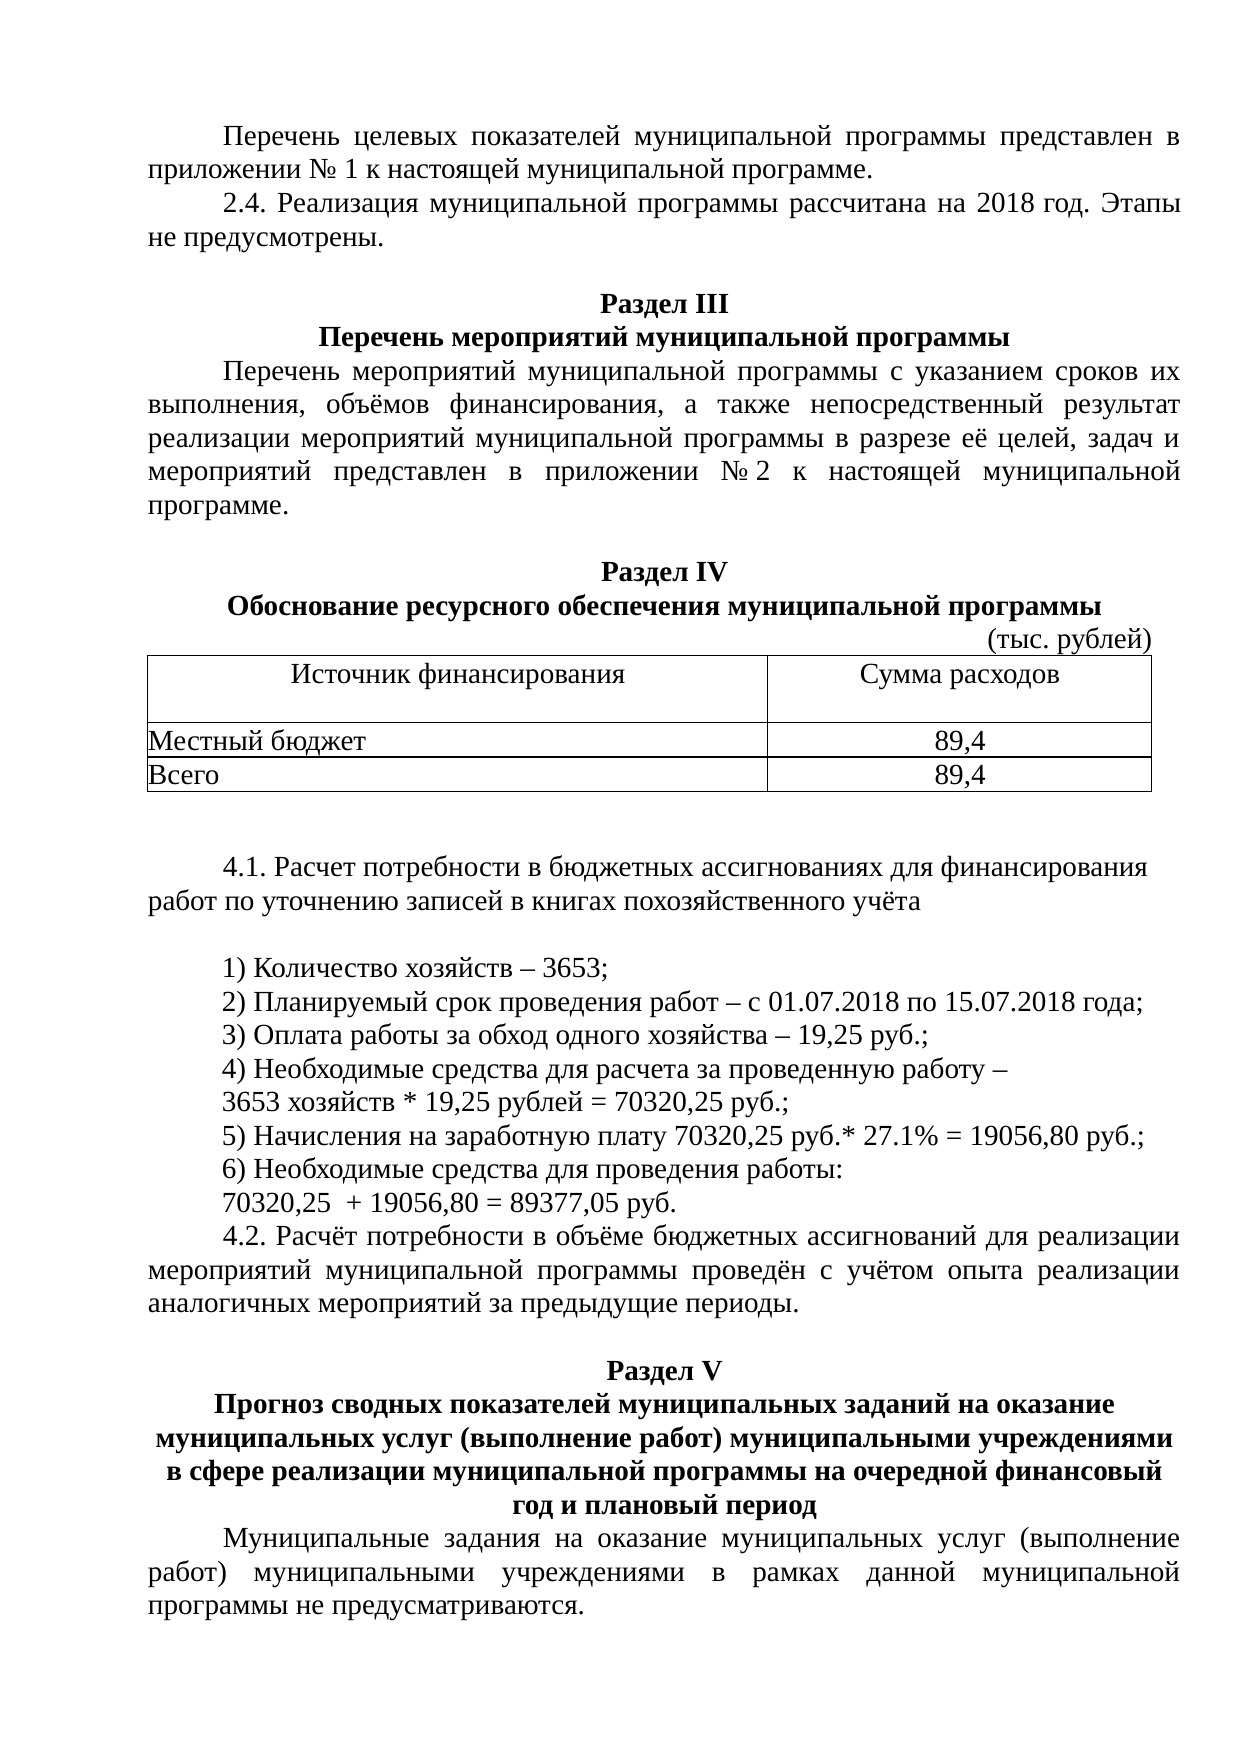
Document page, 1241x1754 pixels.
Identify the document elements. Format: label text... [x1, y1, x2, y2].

text 2.4. Реализация муниципальной программы рассчитана на 2018 год. Этапы не предусмотрены. [148, 185, 1181, 252]
table_cell Местный бюджет [148, 723, 767, 756]
subtitle Раздел IV Обоснование ресурсного обеспечения муниципальной программы [148, 554, 1181, 621]
text 5) Начисления на заработную плату 70320,25 руб.* 27.1% = 19056,80 руб.; [148, 1118, 1181, 1151]
text 6) Необходимые средства для проведения работы: [148, 1151, 1181, 1185]
text 3653 хозяйств * 19,25 рублей = 70320,25 руб.; [148, 1084, 1181, 1118]
text 2) Планируемый срок проведения работ – с 01.07.2018 по 15.07.2018 года; [148, 984, 1181, 1017]
table_cell Источник финансирования [148, 656, 767, 722]
subtitle Раздел III Перечень мероприятий муниципальной программы [148, 286, 1181, 353]
table_header (тыс. рублей) [148, 621, 1152, 655]
text 3) Оплата работы за обход одного хозяйства – 19,25 руб.; [148, 1017, 1181, 1051]
table_cell 89,4 [768, 758, 1151, 791]
text Перечень целевых показателей муниципальной программы представлен в приложении № 1 к настоящей муниципальной программе. [148, 118, 1181, 185]
text 70320,25 + 19056,80 = 89377,05 руб. [148, 1185, 1181, 1218]
table_cell Сумма расходов [768, 656, 1151, 722]
text Перечень мероприятий муниципальной программы с указанием сроков их выполнения, объёмов финансирования, а также непосредственный результат реализации мероприятий муниципальной программы в разрезе её целей, задач и мероприятий представлен в приложении № 2 к настоящей муниципальной программе. [148, 353, 1181, 521]
subtitle Раздел V Прогноз сводных показателей муниципальных заданий на оказание муниципальных услуг (выполнение работ) муниципальными учреждениями в сфере реализации муниципальной программы на очередной финансовый год и плановый период [148, 1353, 1181, 1520]
text 1) Количество хозяйств – 3653; [148, 950, 1181, 984]
table_cell 89,4 [768, 723, 1151, 756]
text 4.2. Расчёт потребности в объёме бюджетных ассигнований для реализации мероприятий муниципальной программы проведён с учётом опыта реализации аналогичных мероприятий за предыдущие периоды. [148, 1218, 1181, 1319]
text 4.1. Расчет потребности в бюджетных ассигнованиях для финансирования работ по уточнению записей в книгах похозяйственного учёта [148, 849, 1181, 917]
text Муниципальные задания на оказание муниципальных услуг (выполнение работ) муниципальными учреждениями в рамках данной муниципальной программы не предусматриваются. [148, 1520, 1181, 1621]
text 4) Необходимые средства для расчета за проведенную работу – [148, 1051, 1181, 1084]
table_cell Всего [148, 758, 767, 791]
